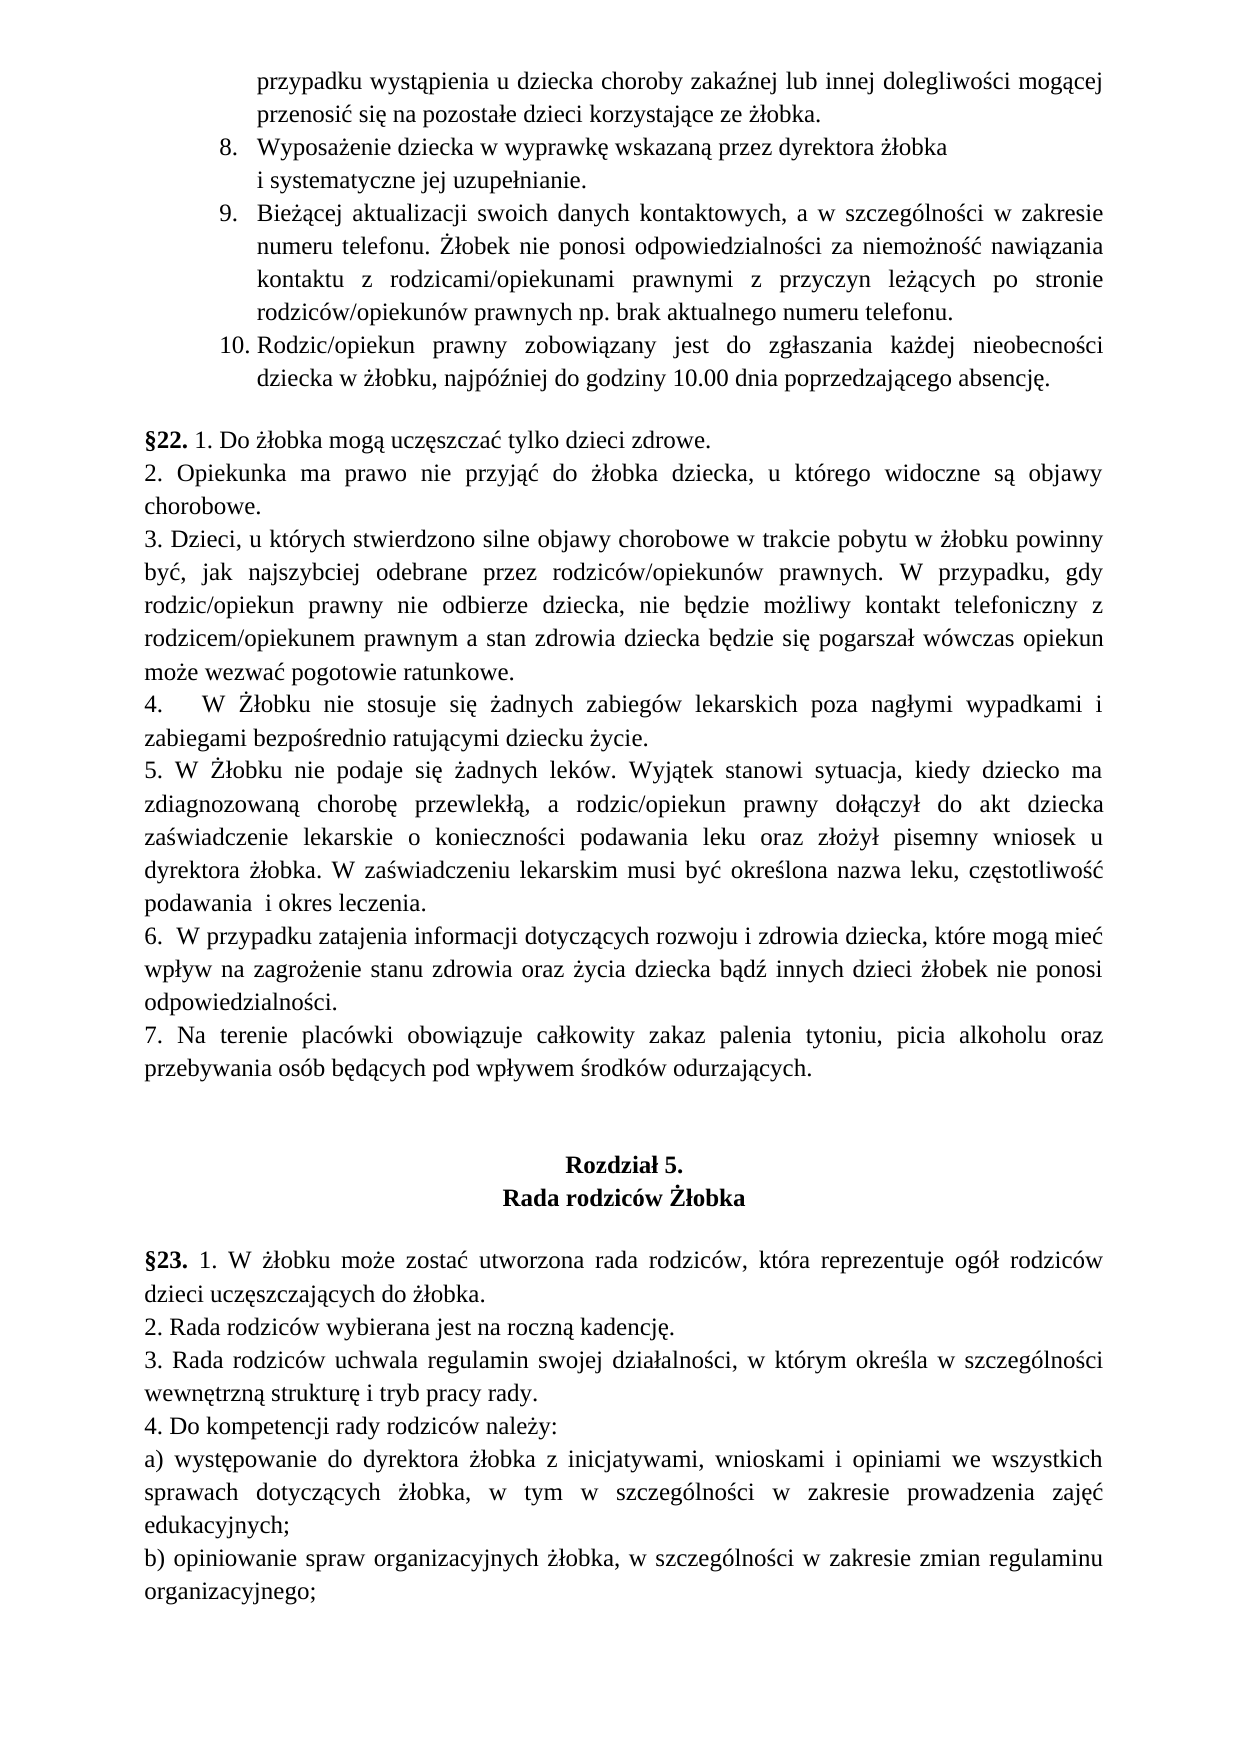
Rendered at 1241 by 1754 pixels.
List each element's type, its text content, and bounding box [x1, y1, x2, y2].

text a) występowanie do dyrektora żłobka z inicjatywami, wnioskami i opiniami we wszystkich sprawach dotyczących żłobka, w tym w szczególności w zakresie prowadzenia zajęć edukacyjnych; [144, 1444, 1104, 1538]
text Rada rodziców Żłobka [144, 1183, 1104, 1212]
list Rodzic/opiekun prawny zobowiązany jest do zgłaszania każdej nieobecności dziecka w żłobku, najpóźniej do godziny 10.00 dnia poprzedzającego absencję. [219, 330, 1104, 392]
list i systematyczne jej uzupełnianie. [219, 165, 1104, 194]
text 2. Opiekunka ma prawo nie przyjąć do żłobka dziecka, u którego widoczne są objawy chorobowe. [144, 458, 1104, 520]
text 4. W Żłobku nie stosuje się żadnych zabiegów lekarskich poza nagłymi wypadkami i zabiegami bezpośrednio ratującymi dziecku życie. [144, 689, 1104, 751]
text 5. W Żłobku nie podaje się żadnych leków. Wyjątek stanowi sytuacja, kiedy dziecko ma zdiagnozowaną chorobę przewlekłą, a rodzic/opiekun prawny dołączył do akt dziecka zaświadczenie lekarskie o konieczności podawania leku oraz złożył pisemny wniosek u dyrektora żłobka. W zaświadczeniu lekarskim musi być określona nazwa leku, częstotliwość podawania i okres leczenia. [144, 756, 1104, 916]
text 3. Dzieci, u których stwierdzono silne objawy chorobowe w trakcie pobytu w żłobku powinny być, jak najszybciej odebrane przez rodziców/opiekunów prawnych. W przypadku, gdy rodzic/opiekun prawny nie odbierze dziecka, nie będzie możliwy kontakt telefoniczny z rodzicem/opiekunem prawnym a stan zdrowia dziecka będzie się pogarszał wówczas opiekun może wezwać pogotowie ratunkowe. [144, 524, 1104, 685]
subtitle Rozdział 5. [144, 1150, 1104, 1179]
text b) opiniowanie spraw organizacyjnych żłobka, w szczególności w zakresie zmian regulaminu organizacyjnego; [144, 1543, 1104, 1604]
text 6. W przypadku zatajenia informacji dotyczących rozwoju i zdrowia dziecka, które mogą mieć wpływ na zagrożenie stanu zdrowia oraz życia dziecka bądź innych dzieci żłobek nie ponosi odpowiedzialności. [144, 921, 1104, 1016]
text 2. Rada rodziców wybierana jest na roczną kadencję. [144, 1312, 1104, 1340]
text §23. 1. W żłobku może zostać utworzona rada rodziców, która reprezentuje ogół rodziców dzieci uczęszczających do żłobka. [144, 1246, 1104, 1307]
list Bieżącej aktualizacji swoich danych kontaktowych, a w szczególności w zakresie numeru telefonu. Żłobek nie ponosi odpowiedzialności za niemożność nawiązania kontaktu z rodzicami/opiekunami prawnymi z przyczyn leżących po stronie rodziców/opiekunów prawnych np. brak aktualnego numeru telefonu. [219, 198, 1104, 326]
list Wyposażenie dziecka w wyprawkę wskazaną przez dyrektora żłobka [219, 132, 1104, 161]
text 4. Do kompetencji rady rodziców należy: [144, 1411, 1104, 1439]
list przypadku wystąpienia u dziecka choroby zakaźnej lub innej dolegliwości mogącej przenosić się na pozostałe dzieci korzystające ze żłobka. [219, 66, 1104, 128]
text 3. Rada rodziców uchwala regulamin swojej działalności, w którym określa w szczególności wewnętrzną strukturę i tryb pracy rady. [144, 1345, 1104, 1406]
text §22. 1. Do żłobka mogą uczęszczać tylko dzieci zdrowe. [144, 425, 1104, 454]
text 7. Na terenie placówki obowiązuje całkowity zakaz palenia tytoniu, picia alkoholu oraz przebywania osób będących pod wpływem środków odurzających. [144, 1020, 1104, 1082]
